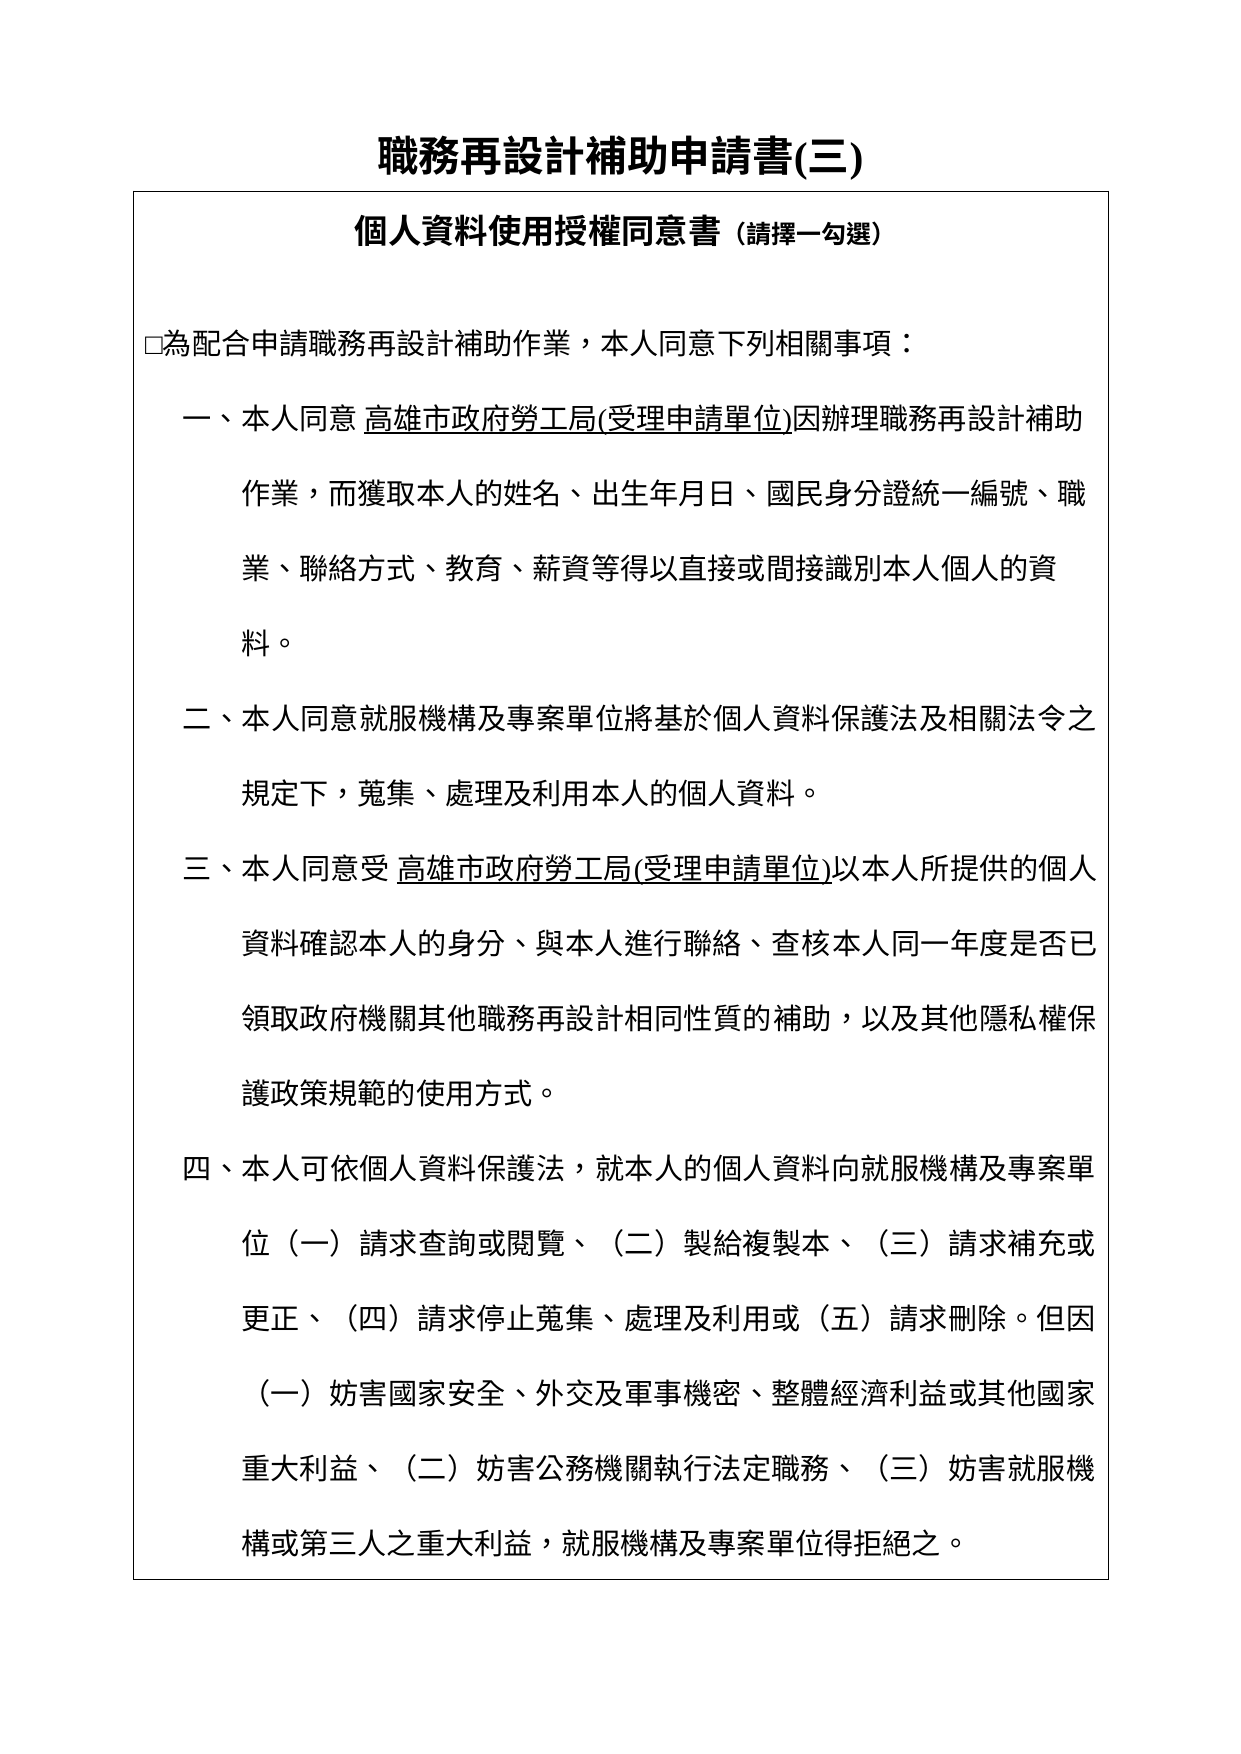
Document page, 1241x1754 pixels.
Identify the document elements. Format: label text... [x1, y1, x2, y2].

table_header 個人資料使用授權同意書（請擇一勾選） □為配合申請職務再設計補助作業，本人同意下列相關事項： 一、本人同意 高雄市政府勞工局(受理申請單位)因辦理職務再設計補助作業，而獲取本人的姓名、出生年月日、國民身分證統一編號、職業、聯絡方式、教育、薪資等得以直接或間接識別本人個人的資料。 二、本人同意就服機構及專案單位將基於個人資料保護法及相關法令之規定下，蒐集、處理及利用本人的個人資料。 三、本人同意受 高雄市政府勞工局(受理申請單位)以本人所提供的個人資料確認本人的身分、與本人進行聯絡、查核本人同一年度是否已領取政府機關其他職務再設計相同性質的補助，以及其他隱私權保護政策規範的使用方式。 四、本人可依個人資料保護法，就本人的個人資料向就服機構及專案單位（一）請求查詢或閱覽、（二）製給複製本、（三）請求補充或更正、（四）請求停止蒐集、處理及利用或（五）請求刪除。但因（一）妨害國家安全、外交及軍事機密、整體經濟利益或其他國家重大利益、（二）妨害公務機關執行法定職務、（三）妨害就服機構或第三人之重大利益，就服機構及專案單位得拒絕之。 [134, 192, 1108, 1579]
text 職務再設計補助申請書(三) [187, 116, 1053, 191]
